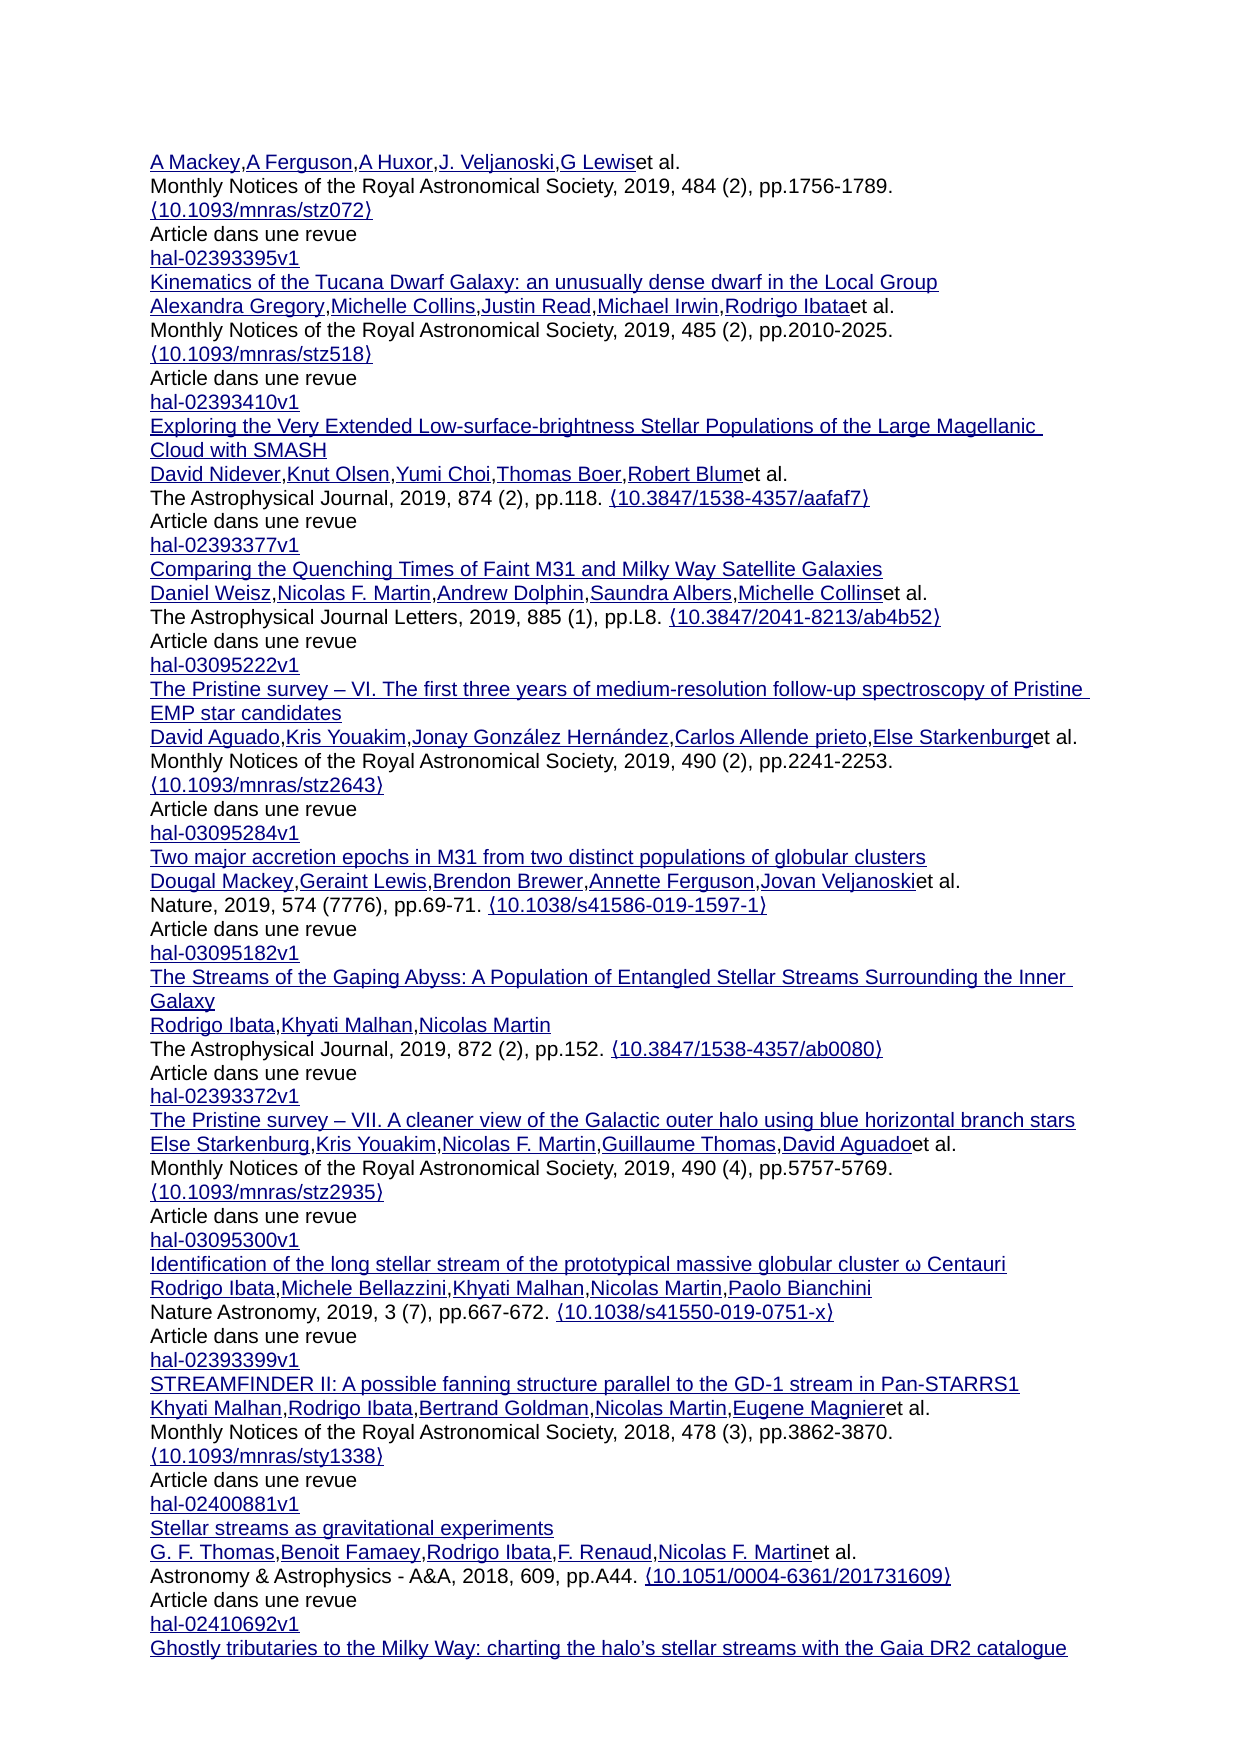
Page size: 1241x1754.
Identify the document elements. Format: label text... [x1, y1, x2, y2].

table_cell Ghostly tributaries to the Milky Way: charting the halo’s stellar streams with the Gaia DR2 catalogue [150, 1635, 1090, 1659]
table_cell Identification of the long stellar stream of the prototypical massive globular cluster ω Centauri Rodrigo Ibata,Michele Bellazzini,Khyati Malhan,Nicolas Martin,Paolo Bianchini Nature Astronomy, 2019, 3 (7), pp.667-672. ⟨10.1038/s41550-019-0751-x⟩ Article dans une revue hal-02393399v1 [150, 1252, 1090, 1372]
table_cell EMP star candidates David Aguado,Kris Youakim,Jonay González Hernández,Carlos Allende prieto,Else Starkenburget al. Monthly Notices of the Royal Astronomical Society, 2019, 490 (2), pp.2241-2253. ⟨10.1093/mnras/stz2643⟩ Article dans une revue hal-03095284v1 [150, 699, 1090, 845]
table_cell A Mackey,A Ferguson,A Huxor,J. Veljanoski,G Lewiset al. Monthly Notices of the Royal Astronomical Society, 2019, 484 (2), pp.1756-1789. ⟨10.1093/mnras/stz072⟩ Article dans une revue hal-02393395v1 [150, 150, 1090, 270]
table_cell The Pristine survey – VII. A cleaner view of the Galactic outer halo using blue horizontal branch stars Else Starkenburg,Kris Youakim,Nicolas F. Martin,Guillaume Thomas,David Aguadoet al. Monthly Notices of the Royal Astronomical Society, 2019, 490 (4), pp.5757-5769. ⟨10.1093/mnras/stz2935⟩ Article dans une revue hal-03095300v1 [150, 1108, 1090, 1252]
table_cell The Pristine survey – VI. The first three years of medium-resolution follow-up spectroscopy of Pristine [150, 677, 1090, 698]
table_cell Kinematics of the Tucana Dwarf Galaxy: an unusually dense dwarf in the Local Group Alexandra Gregory,Michelle Collins,Justin Read,Michael Irwin,Rodrigo Ibataet al. Monthly Notices of the Royal Astronomical Society, 2019, 485 (2), pp.2010-2025. ⟨10.1093/mnras/stz518⟩ Article dans une revue hal-02393410v1 [150, 270, 1090, 413]
table_cell Exploring the Very Extended Low-surface-brightness Stellar Populations of the Large Magellanic Cloud with SMASH David Nidever,Knut Olsen,Yumi Choi,Thomas Boer,Robert Blumet al. The Astrophysical Journal, 2019, 874 (2), pp.118. ⟨10.3847/1538-4357/aafaf7⟩ Article dans une revue hal-02393377v1 [150, 414, 1090, 557]
table_cell Stellar streams as gravitational experiments G. F. Thomas,Benoit Famaey,Rodrigo Ibata,F. Renaud,Nicolas F. Martinet al. Astronomy & Astrophysics - A&A, 2018, 609, pp.A44. ⟨10.1051/0004-6361/201731609⟩ Article dans une revue hal-02410692v1 [150, 1516, 1090, 1635]
table_cell The Streams of the Gaping Abyss: A Population of Entangled Stellar Streams Surrounding the Inner Galaxy Rodrigo Ibata,Khyati Malhan,Nicolas Martin The Astrophysical Journal, 2019, 872 (2), pp.152. ⟨10.3847/1538-4357/ab0080⟩ Article dans une revue hal-02393372v1 [150, 965, 1090, 1108]
table_cell STREAMFINDER II: A possible fanning structure parallel to the GD-1 stream in Pan-STARRS1 Khyati Malhan,Rodrigo Ibata,Bertrand Goldman,Nicolas Martin,Eugene Magnieret al. Monthly Notices of the Royal Astronomical Society, 2018, 478 (3), pp.3862-3870. ⟨10.1093/mnras/sty1338⟩ Article dans une revue hal-02400881v1 [150, 1372, 1090, 1516]
table_cell Two major accretion epochs in M31 from two distinct populations of globular clusters Dougal Mackey,Geraint Lewis,Brendon Brewer,Annette Ferguson,Jovan Veljanoskiet al. Nature, 2019, 574 (7776), pp.69-71. ⟨10.1038/s41586-019-1597-1⟩ Article dans une revue hal-03095182v1 [150, 845, 1090, 964]
table_cell Comparing the Quenching Times of Faint M31 and Milky Way Satellite Galaxies Daniel Weisz,Nicolas F. Martin,Andrew Dolphin,Saundra Albers,Michelle Collinset al. The Astrophysical Journal Letters, 2019, 885 (1), pp.L8. ⟨10.3847/2041-8213/ab4b52⟩ Article dans une revue hal-03095222v1 [150, 557, 1090, 677]
